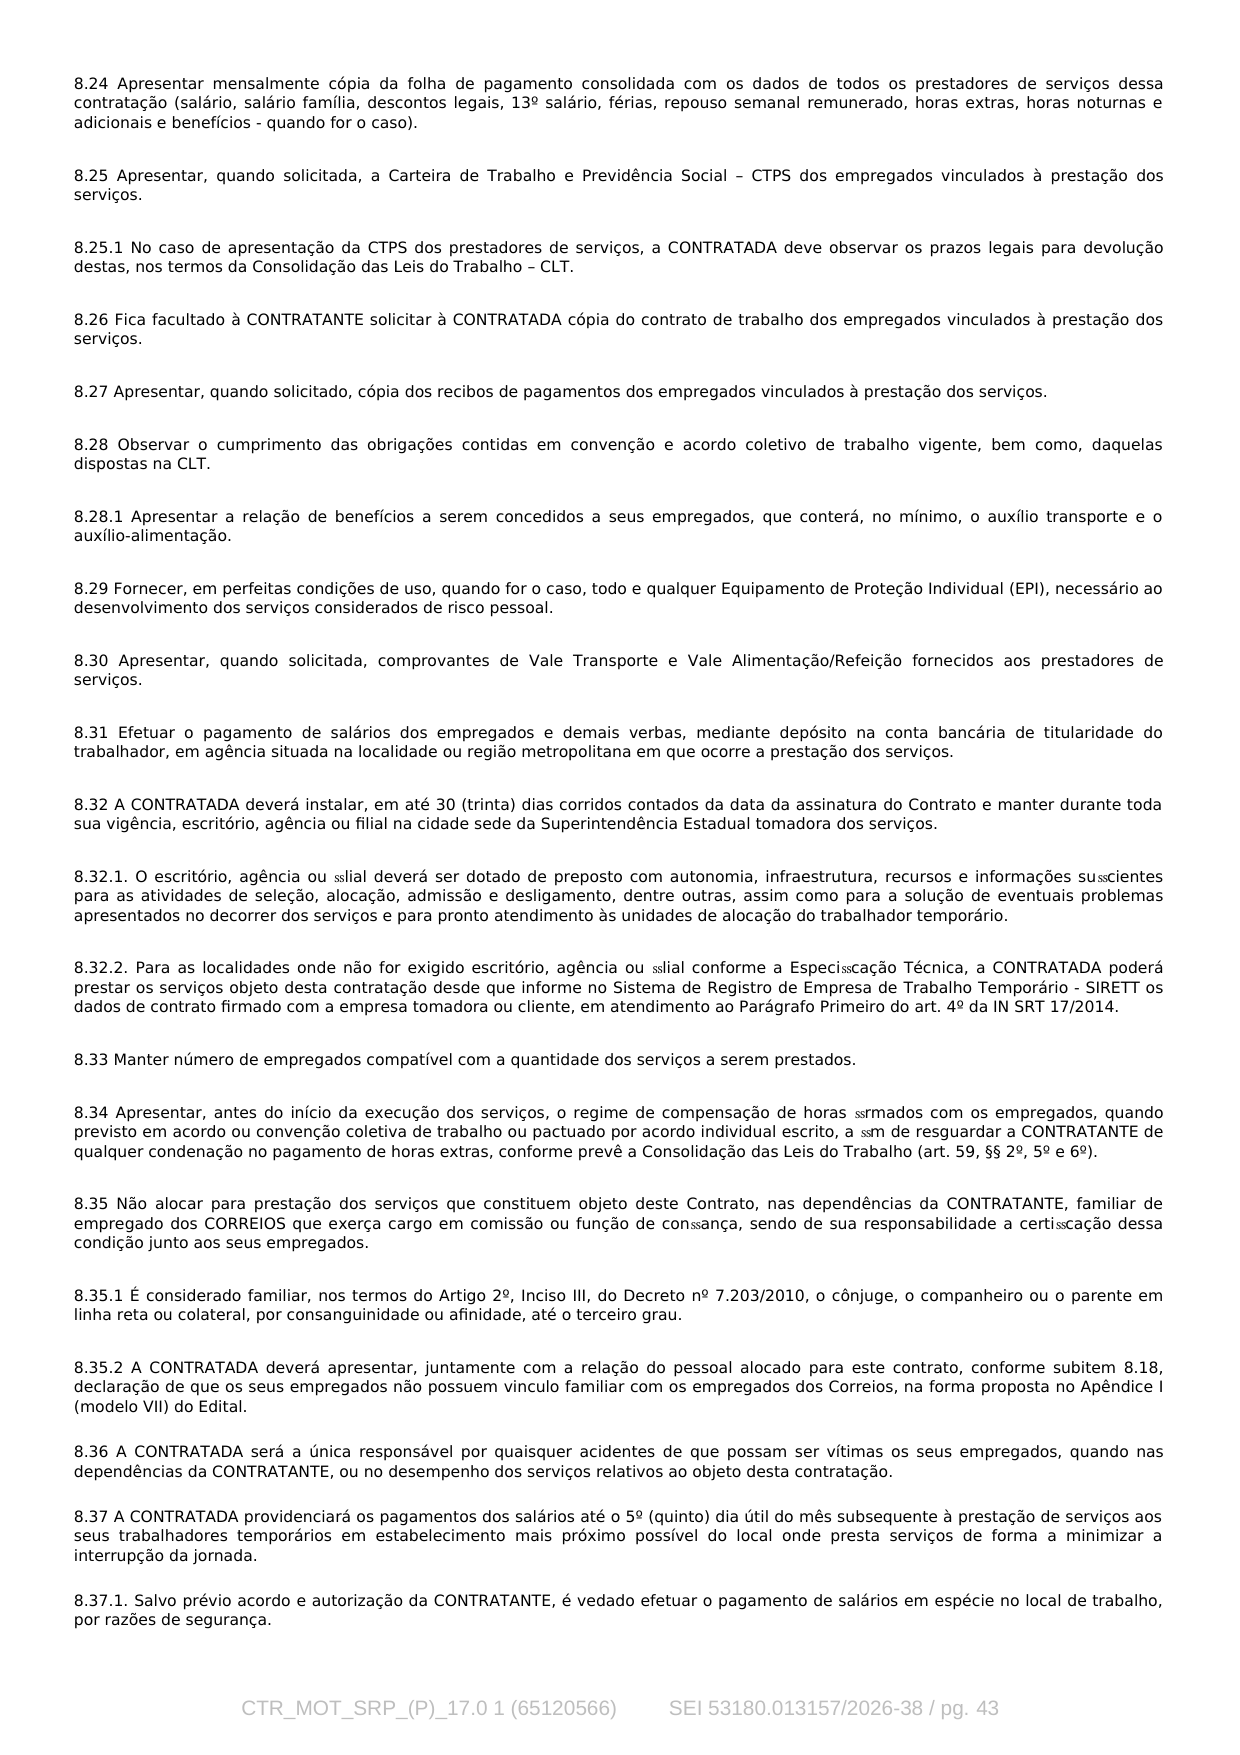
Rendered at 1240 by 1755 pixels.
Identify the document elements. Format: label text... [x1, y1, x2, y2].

text 8.32.2. Para as localidades onde não for exigido escritório, agência ou lial conforme a Especicação Técnica, a CONTRATADA poderá prestar os serviços objeto desta contratação desde que informe no Sistema de Registro de Empresa de Trabalho Temporário - SIRETT os dados de contrato firmado com a empresa tomadora ou cliente, em atendimento ao Parágrafo Primeiro do art. 4º da IN SRT 17/2014. [74, 959, 1165, 1017]
text 8.25 Apresentar, quando solicitada, a Carteira de Trabalho e Previdência Social – CTPS dos empregados vinculados à prestação dos serviços. [74, 167, 1165, 204]
text 8.36 A CONTRATADA será a única responsável por quaisquer acidentes de que possam ser vítimas os seus empregados, quando nas dependências da CONTRATANTE, ou no desempenho dos serviços relativos ao objeto desta contratação. [74, 1443, 1165, 1481]
text 8.37 A CONTRATADA providenciará os pagamentos dos salários até o 5º (quinto) dia útil do mês subsequente à prestação de serviços aos seus trabalhadores temporários em estabelecimento mais próximo possível do local onde presta serviços de forma a minimizar a interrupção da jornada. [74, 1508, 1165, 1565]
text 8.28 Observar o cumprimento das obrigações contidas em convenção e acordo coletivo de trabalho vigente, bem como, daquelas dispostas na CLT. [74, 435, 1165, 473]
text 8.37.1. Salvo prévio acordo e autorização da CONTRATANTE, é vedado efetuar o pagamento de salários em espécie no local de trabalho, por razões de segurança. [74, 1592, 1165, 1629]
text 8.32.1. O escritório, agência ou lial deverá ser dotado de preposto com autonomia, infraestrutura, recursos e informações sucientes para as atividades de seleção, alocação, admissão e desligamento, dentre outras, assim como para a solução de eventuais problemas apresentados no decorrer dos serviços e para pronto atendimento às unidades de alocação do trabalhador temporário. [74, 868, 1165, 925]
text 8.35.2 A CONTRATADA deverá apresentar, juntamente com a relação do pessoal alocado para este contrato, conforme subitem 8.18, declaração de que os seus empregados não possuem vinculo familiar com os empregados dos Correios, na forma proposta no Apêndice I (modelo VII) do Edital. [74, 1359, 1165, 1416]
text 8.26 Fica facultado à CONTRATANTE solicitar à CONTRATADA cópia do contrato de trabalho dos empregados vinculados à prestação dos serviços. [74, 311, 1165, 348]
text 8.35 Não alocar para prestação dos serviços que constituem objeto deste Contrato, nas dependências da CONTRATANTE, familiar de empregado dos CORREIOS que exerça cargo em comissão ou função de conança, sendo de sua responsabilidade a certicação dessa condição junto aos seus empregados. [74, 1195, 1165, 1252]
text 8.25.1 No caso de apresentação da CTPS dos prestadores de serviços, a CONTRATADA deve observar os prazos legais para devolução destas, nos termos da Consolidação das Leis do Trabalho – CLT. [74, 239, 1165, 276]
text 8.34 Apresentar, antes do início da execução dos serviços, o regime de compensação de horas rmados com os empregados, quando previsto em acordo ou convenção coletiva de trabalho ou pactuado por acordo individual escrito, a m de resguardar a CONTRATANTE de qualquer condenação no pagamento de horas extras, conforme prevê a Consolidação das Leis do Trabalho (art. 59, §§ 2º, 5º e 6º). [74, 1104, 1165, 1161]
text 8.33 Manter número de empregados compatível com a quantidade dos serviços a serem prestados. [74, 1051, 1165, 1069]
text 8.31 Efetuar o pagamento de salários dos empregados e demais verbas, mediante depósito na conta bancária de titularidade do trabalhador, em agência situada na localidade ou região metropolitana em que ocorre a prestação dos serviços. [74, 724, 1165, 761]
text 8.24 Apresentar mensalmente cópia da folha de pagamento consolidada com os dados de todos os prestadores de serviços dessa contratação (salário, salário família, descontos legais, 13º salário, férias, repouso semanal remunerado, horas extras, horas noturnas e adicionais e benefícios - quando for o caso). [74, 75, 1165, 132]
text 8.27 Apresentar, quando solicitado, cópia dos recibos de pagamentos dos empregados vinculados à prestação dos serviços. [74, 383, 1165, 401]
text 8.35.1 É considerado familiar, nos termos do Artigo 2º, Inciso III, do Decreto nº 7.203/2010, o cônjuge, o companheiro ou o parente em linha reta ou colateral, por consanguinidade ou afinidade, até o terceiro grau. [74, 1287, 1165, 1324]
text 8.32 A CONTRATADA deverá instalar, em até 30 (trinta) dias corridos contados da data da assinatura do Contrato e manter durante toda sua vigência, escritório, agência ou filial na cidade sede da Superintendência Estadual tomadora dos serviços. [74, 796, 1165, 833]
text 8.29 Fornecer, em perfeitas condições de uso, quando for o caso, todo e qualquer Equipamento de Proteção Individual (EPI), necessário ao desenvolvimento dos serviços considerados de risco pessoal. [74, 579, 1165, 617]
text 8.28.1 Apresentar a relação de benefícios a serem concedidos a seus empregados, que conterá, no mínimo, o auxílio transporte e o auxílio-alimentação. [74, 507, 1165, 545]
text 8.30 Apresentar, quando solicitada, comprovantes de Vale Transporte e Vale Alimentação/Refeição fornecidos aos prestadores de serviços. [74, 652, 1165, 689]
